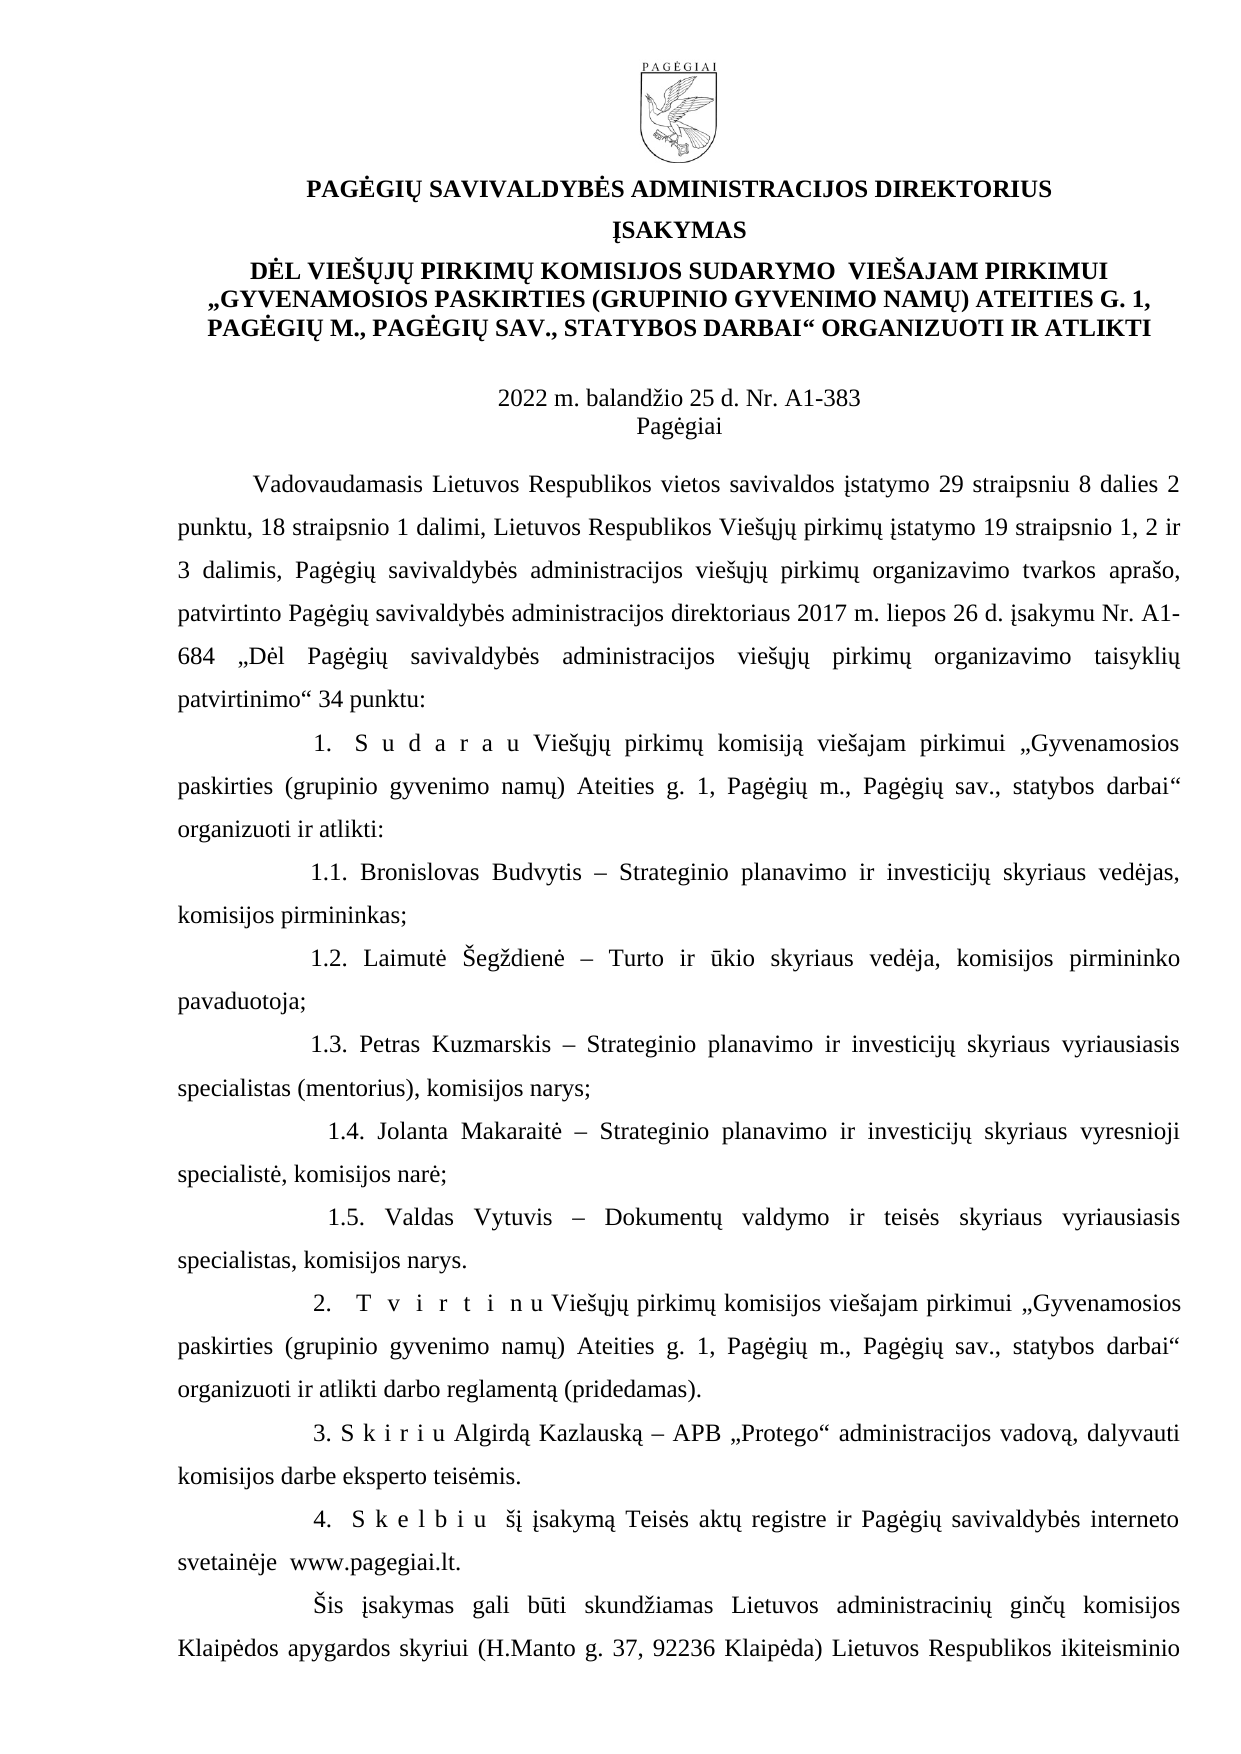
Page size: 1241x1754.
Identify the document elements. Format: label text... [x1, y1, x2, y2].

subtitle Pagėgių savivaldybės administracijos direktorius [177, 174, 1181, 203]
text 1.2. Laimutė Šegždienė – Turto ir ūkio skyriaus vedėja, komisijos pirmininko pavaduotoja; [177, 943, 1181, 1015]
text 1.5. Valdas Vytuvis – Dokumentų valdymo ir teisės skyriaus vyriausiasis specialistas, komisijos narys. [177, 1202, 1181, 1274]
text Pagėgiai [177, 411, 1181, 440]
text 1.1. Bronislovas Budvytis – Strateginio planavimo ir investicijų skyriaus vedėjas, komisijos pirmininkas; [177, 857, 1181, 929]
text įsakymas [177, 215, 1181, 244]
subtitle 2022 m. balandžio 25 d. Nr. A1-383 [177, 383, 1181, 411]
text 3. S k i r i u Algirdą Kazlauską – APB „Protego“ administracijos vadovą, dalyvauti komisijos darbe eksperto teisėmis. [177, 1418, 1181, 1489]
text 4. S k e l b i u šį įsakymą Teisės aktų registre ir Pagėgių savivaldybės interneto svetainėje www.pagegiai.lt. [177, 1504, 1181, 1576]
text 1.4. Jolanta Makaraitė – Strateginio planavimo ir investicijų skyriaus vyresnioji specialistė, komisijos narė; [177, 1116, 1181, 1188]
text 1. S u d a r a u Viešųjų pirkimų komisiją viešajam pirkimui „Gyvenamosios paskirties (grupinio gyvenimo namų) Ateities g. 1, Pagėgių m., Pagėgių sav., statybos darbai“ organizuoti ir atlikti: [177, 728, 1181, 843]
text 2. T v i r t i n u Viešųjų pirkimų komisijos viešajam pirkimui „Gyvenamosios paskirties (grupinio gyvenimo namų) Ateities g. 1, Pagėgių m., Pagėgių sav., statybos darbai“ organizuoti ir atlikti darbo reglamentą (pridedamas). [177, 1288, 1181, 1403]
text 1.3. Petras Kuzmarskis – Strateginio planavimo ir investicijų skyriaus vyriausiasis specialistas (mentorius), komisijos narys; [177, 1029, 1181, 1101]
text Šis įsakymas gali būti skundžiamas Lietuvos administracinių ginčų komisijos Klaipėdos apygardos skyriui (H.Manto g. 37, 92236 Klaipėda) Lietuvos Respublikos ikiteisminio [177, 1590, 1181, 1662]
text Vadovaudamasis Lietuvos Respublikos vietos savivaldos įstatymo 29 straipsniu 8 dalies 2 punktu, 18 straipsnio 1 dalimi, Lietuvos Respublikos Viešųjų pirkimų įstatymo 19 straipsnio 1, 2 ir 3 dalimis, Pagėgių savivaldybės administracijos viešųjų pirkimų organizavimo tvarkos aprašo, patvirtinto Pagėgių savivaldybės administracijos direktoriaus 2017 m. liepos 26 d. įsakymu Nr. A1-684 „Dėl Pagėgių savivaldybės administracijos viešųjų pirkimų organizavimo taisyklių patvirtinimo“ 34 punktu: [177, 469, 1181, 713]
text dėl viešųjų pirkimų komisijos sudarymo VIEŠAJAM PIRKIMUI „GYVENAMOSIOS PASKIRTIES (GRUPINIO GYVENIMO NAMŲ) ATEITIES G. 1, PAGĖGIŲ M., PAGĖGIŲ SAV., STATYBOS DARBAI“ ORGANIZUOTI IR ATLIKTI [177, 256, 1181, 342]
